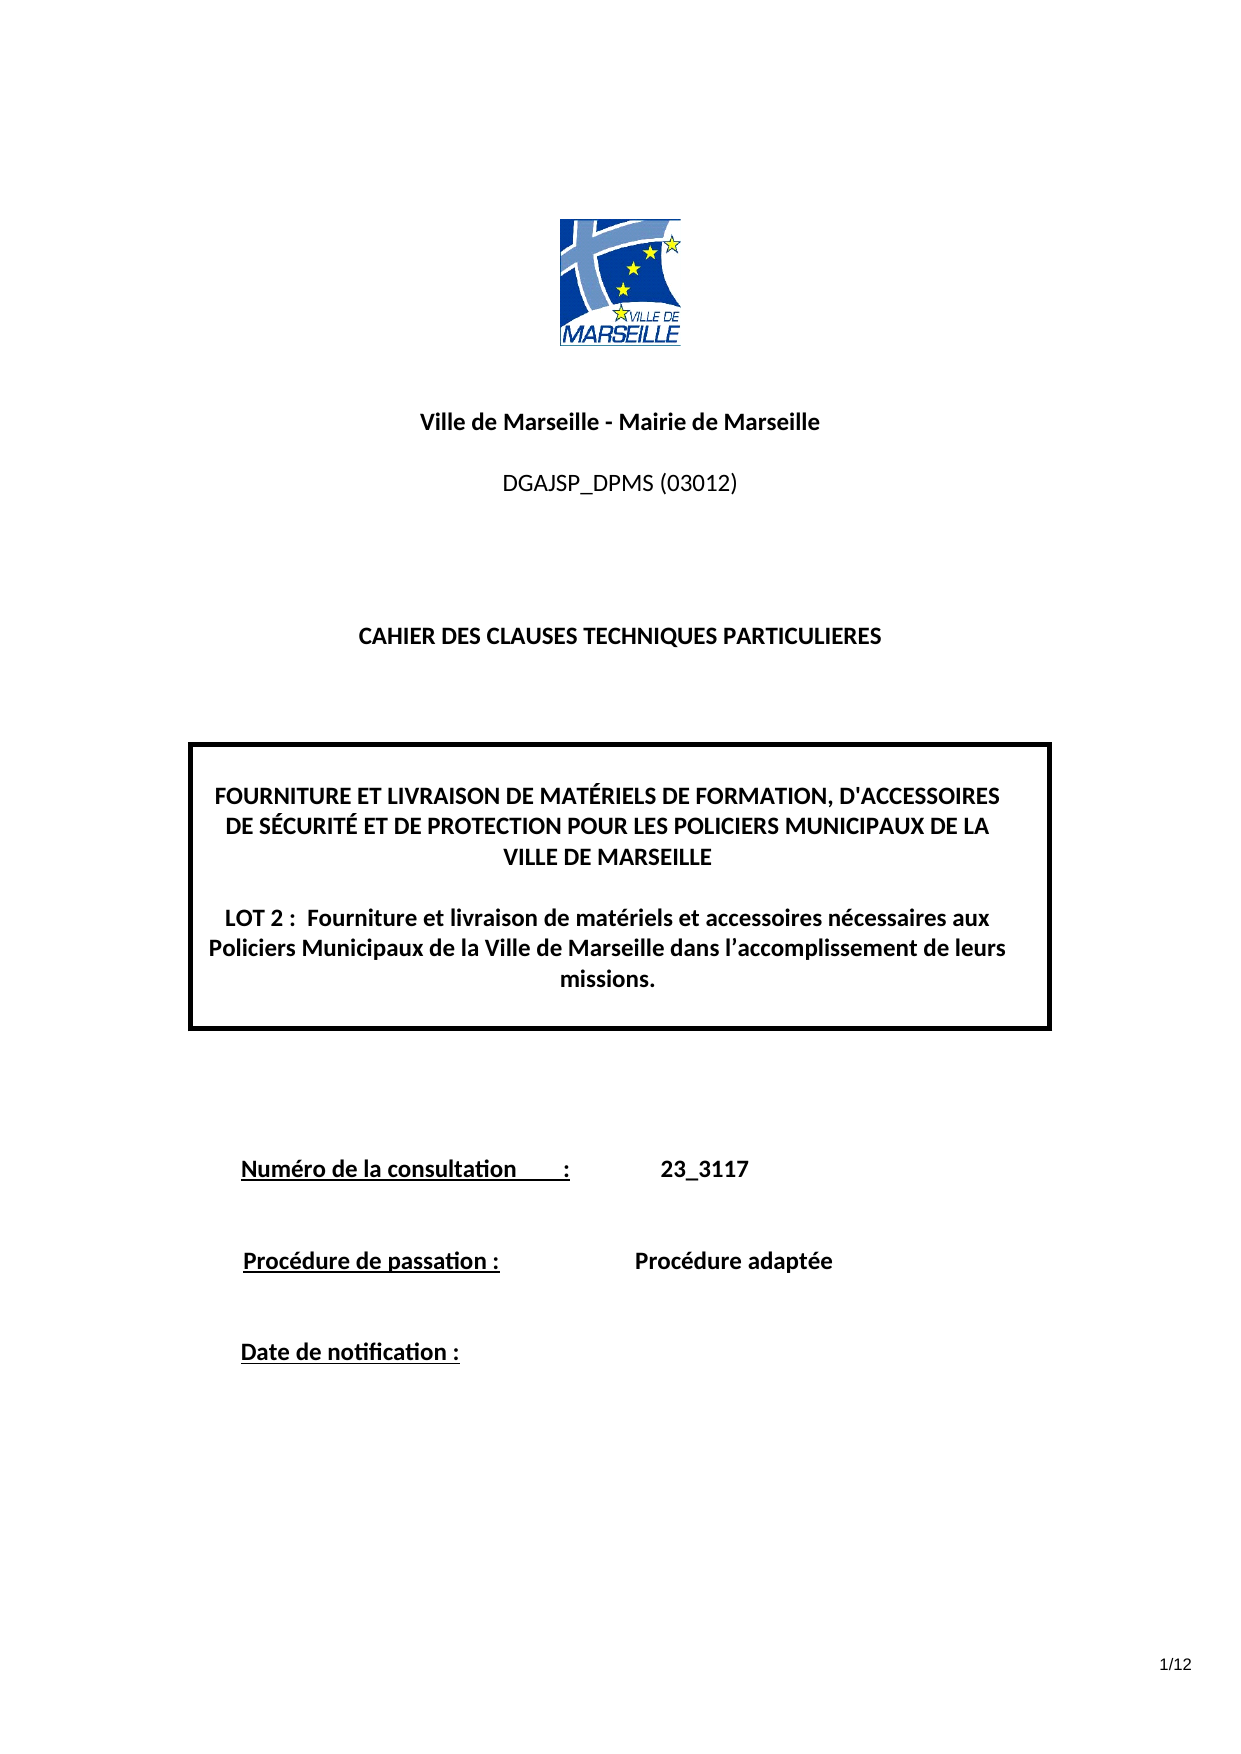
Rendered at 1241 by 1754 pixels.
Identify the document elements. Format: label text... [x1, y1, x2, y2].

text DGAJSP_DPMS (03012) [188, 467, 1052, 498]
text FOURNITURE ET LIVRAISON DE MATÉRIELS DE FORMATION, D'ACCESSOIRES DE SÉCURITÉ ET DE PROTECTION POUR LES POLICIERS MUNICIPAUX DE LA VILLE DE MARSEILLE [193, 773, 1047, 871]
text Numéro de la consultation : 23_3117 [241, 1153, 1052, 1184]
text Ville de Marseille - Mairie de Marseille [188, 406, 1052, 437]
text LOT 2 : Fourniture et livraison de matériels et accessoires nécessaires aux Policiers Municipaux de la Ville de Marseille dans l’accomplissement de leurs missions. [193, 895, 1047, 993]
text Procédure de passation : Procédure adaptée [243, 1245, 1052, 1276]
text CAHIER DES CLAUSES TECHNIQUES PARTICULIERES [188, 620, 1052, 651]
text Date de notification : [241, 1337, 1052, 1367]
